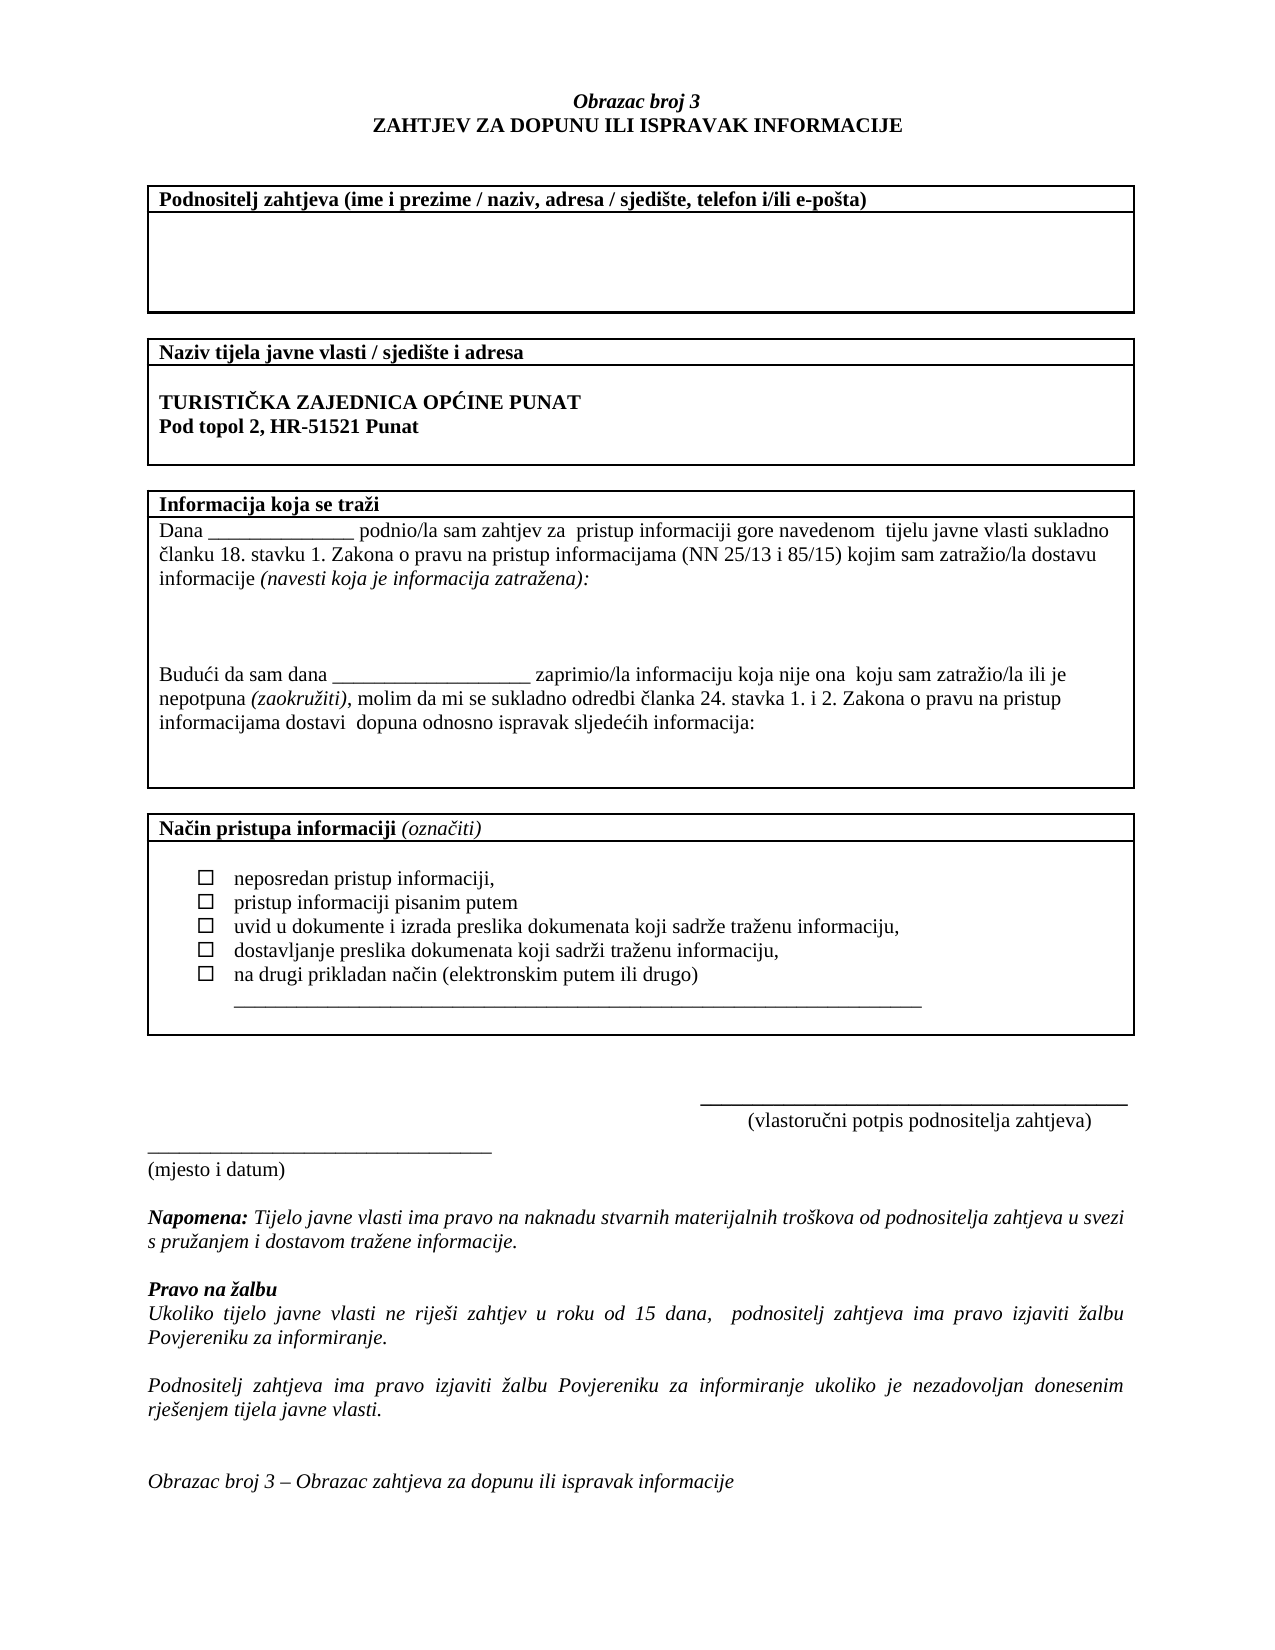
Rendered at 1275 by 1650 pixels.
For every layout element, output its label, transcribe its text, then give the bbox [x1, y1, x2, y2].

table_cell [148, 314, 277, 338]
table_cell TURISTIČKA ZAJEDNICA OPĆINE PUNAT Pod topol 2, HR-51521 Punat [149, 366, 1133, 463]
text _________________________________________ [148, 1084, 1127, 1108]
table_cell [149, 213, 1133, 311]
text (vlastoručni potpis podnositelja zahtjeva) [739, 1108, 1127, 1132]
text Podnositelj zahtjeva ima pravo izjaviti žalbu Povjereniku za informiranje ukoliko je nezadovoljan donesenim rješenjem tijela javne vlasti. [148, 1373, 1127, 1421]
table_cell [617, 314, 779, 338]
table_header Način pristupa informaciji (označiti) [149, 815, 1133, 839]
table_cell Naziv tijela javne vlasti / sjedište i adresa [149, 340, 1133, 364]
text Obrazac broj 3 [148, 89, 1127, 113]
table_header Podnositelj zahtjeva (ime i prezime / naziv, adresa / sjedište, telefon i/ili e-pošta) [149, 187, 1133, 211]
table_cell Dana ______________ podnio/la sam zahtjev za pristup informaciji gore navedenom tijelu javne vlasti sukladno članku 18. stavku 1. Zakona o pravu na pristup informacijama (NN 25/13 i 85/15) kojim sam zatražio/la dostavu informacije (navesti koja je informacija zatražena): Budući da sam dana ___________________ zaprimio/la informaciju koja nije ona koju sam zatražio/la ili je nepotpuna (zaokružiti), molim da mi se sukladno odredbi članka 24. stavka 1. i 2. Zakona o pravu na pristup informacijama dostavi dopuna odnosno ispravak sljedećih informacija: [149, 518, 1133, 787]
table_cell [277, 314, 617, 338]
text Napomena: Tijelo javne vlasti ima pravo na naknadu stvarnih materijalnih troškova od podnositelja zahtjeva u svezi s pružanjem i dostavom tražene informacije. [148, 1204, 1127, 1253]
table_header Informacija koja se traži [149, 492, 1133, 516]
table_cell [779, 314, 1133, 338]
table_header [148, 789, 174, 813]
table_cell neposredan pristup informaciji, pristup informaciji pisanim putem uvid u dokumente i izrada preslika dokumenata koji sadrže traženu informaciju, dostavljanje preslika dokumenata koji sadrži traženu informaciju, na drugi prikladan način (elektronskim putem ili drugo) __________________________________________________________________ [149, 842, 1133, 1034]
text _________________________________ [148, 1132, 1127, 1156]
text ZAHTJEV ZA DOPUNU ILI ISPRAVAK INFORMACIJE [148, 113, 1127, 137]
table_header [1052, 789, 1089, 813]
table_header [174, 789, 1052, 813]
text Ukoliko tijelo javne vlasti ne riješi zahtjev u roku od 15 dana, podnositelj zahtjeva ima pravo izjaviti žalbu Povjereniku za informiranje. [148, 1301, 1127, 1349]
text (mjesto i datum) [148, 1156, 1127, 1181]
text Pravo na žalbu [148, 1277, 1127, 1301]
text Obrazac broj 3 – Obrazac zahtjeva za dopunu ili ispravak informacije [148, 1469, 1127, 1493]
